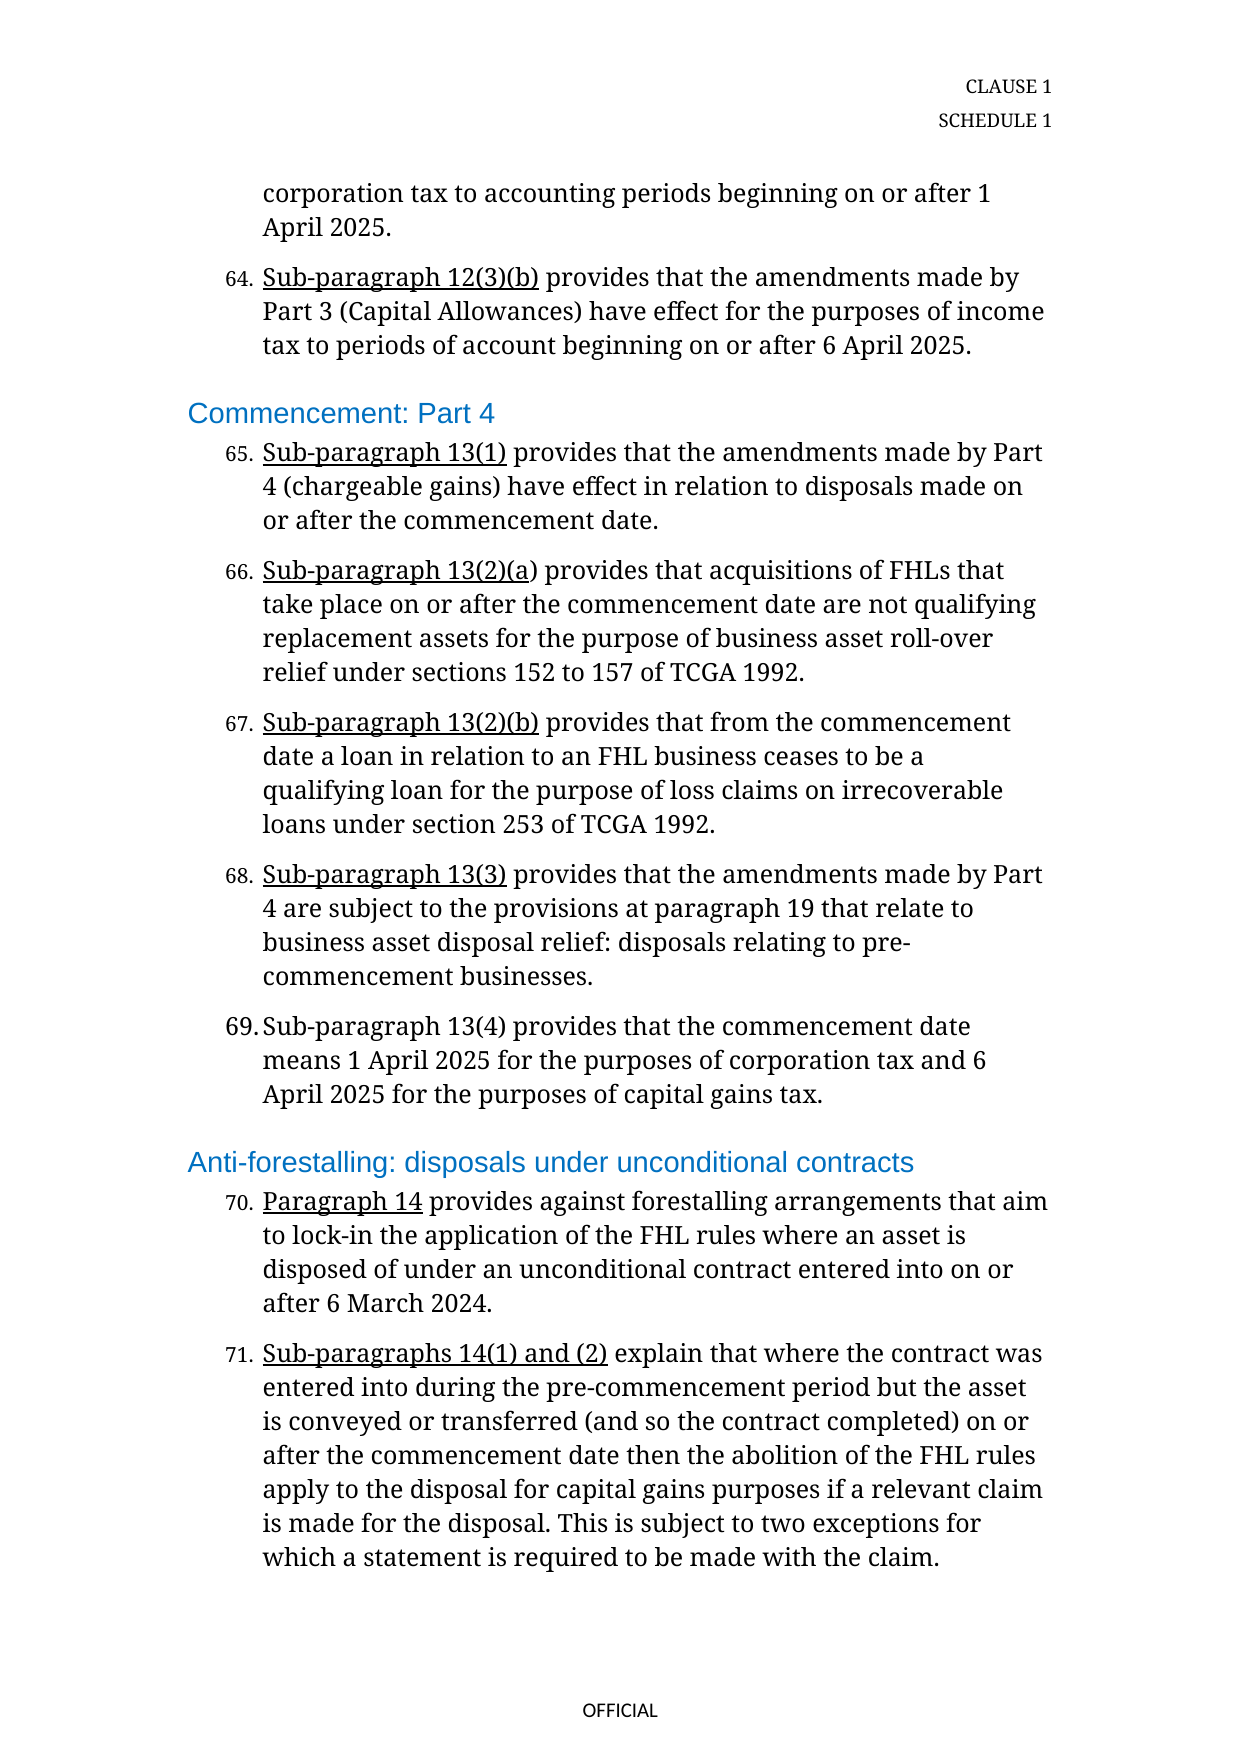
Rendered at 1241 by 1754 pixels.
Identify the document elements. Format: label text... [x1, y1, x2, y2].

list Sub-paragraph 13(4) provides that the commencement date means 1 April 2025 for the purposes of corporation tax and 6 April 2025 for the purposes of capital gains tax. [225, 1008, 1053, 1110]
subtitle Anti-forestalling: disposals under unconditional contracts [187, 1145, 1053, 1178]
list Sub-paragraph 12(3)(b) provides that the amendments made by Part 3 (Capital Allowances) have effect for the purposes of income tax to periods of account beginning on or after 6 April 2025. [225, 260, 1053, 362]
list Sub-paragraph 13(2)(a) provides that acquisitions of FHLs that take place on or after the commencement date are not qualifying replacement assets for the purpose of business asset roll-over relief under sections 152 to 157 of TCGA 1992. [225, 553, 1053, 689]
list Sub-paragraphs 14(1) and (2) explain that where the contract was entered into during the pre-commencement period but the asset is conveyed or transferred (and so the contract completed) on or after the commencement date then the abolition of the FHL rules apply to the disposal for capital gains purposes if a relevant claim is made for the disposal. This is subject to two exceptions for which a statement is required to be made with the claim. [225, 1335, 1053, 1574]
list Sub-paragraph 13(1) provides that the amendments made by Part 4 (chargeable gains) have effect in relation to disposals made on or after the commencement date. [225, 435, 1053, 537]
list corporation tax to accounting periods beginning on or after 1 April 2025. [225, 176, 1053, 244]
subtitle Commencement: Part 4 [187, 396, 1053, 430]
list Sub-paragraph 13(2)(b) provides that from the commencement date a loan in relation to an FHL business ceases to be a qualifying loan for the purpose of loss claims on irrecoverable loans under section 253 of TCGA 1992. [225, 704, 1053, 841]
list Paragraph 14 provides against forestalling arrangements that aim to lock-in the application of the FHL rules where an asset is disposed of under an unconditional contract entered into on or after 6 March 2024. [225, 1183, 1053, 1319]
list Sub-paragraph 13(3) provides that the amendments made by Part 4 are subject to the provisions at paragraph 19 that relate to business asset disposal relief: disposals relating to pre-commencement businesses. [225, 856, 1053, 993]
